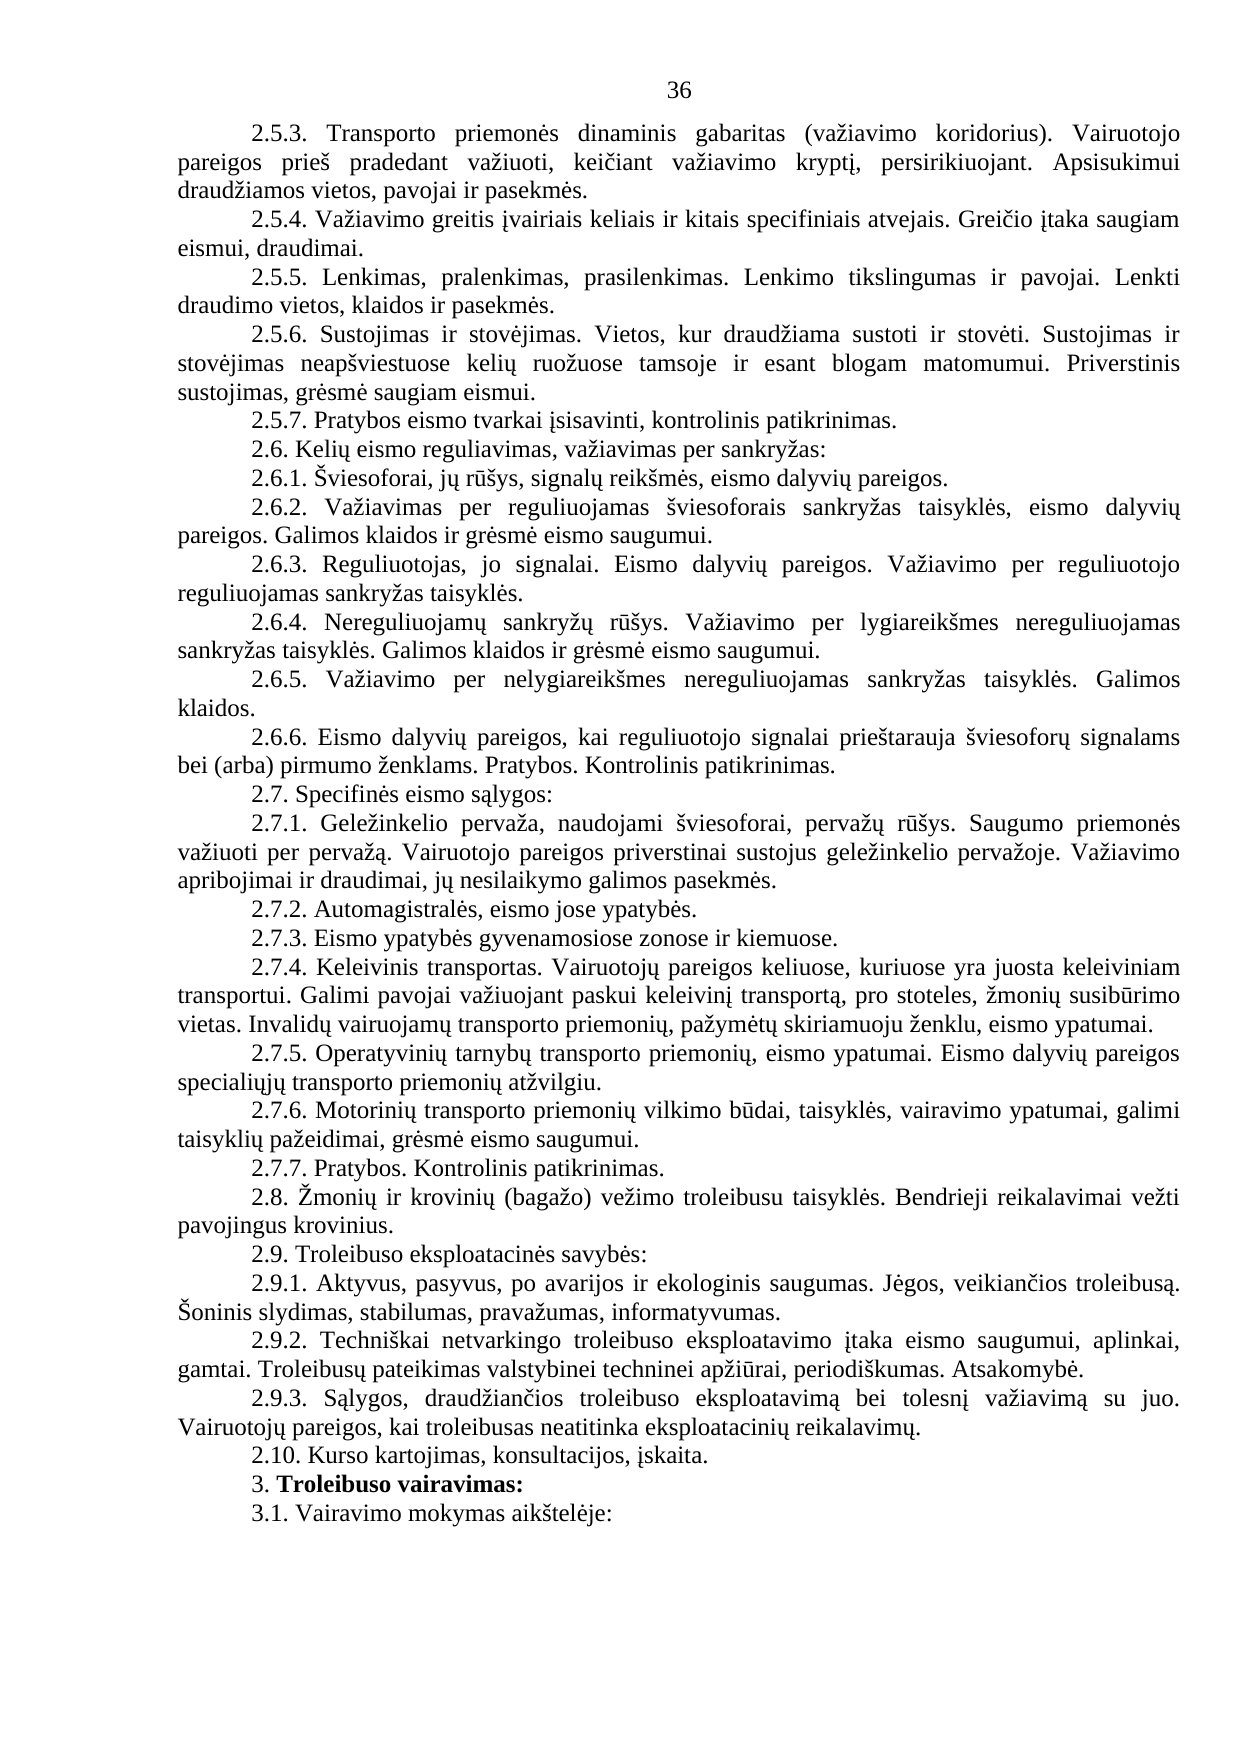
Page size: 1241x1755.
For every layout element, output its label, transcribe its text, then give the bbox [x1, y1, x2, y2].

text 3.1. Vairavimo mokymas aikštelėje: [177, 1498, 1181, 1527]
text 2.7.3. Eismo ypatybės gyvenamosiose zonose ir kiemuose. [177, 923, 1181, 952]
text 2.7.1. Geležinkelio pervaža, naudojami šviesoforai, pervažų rūšys. Saugumo priemonės važiuoti per pervažą. Vairuotojo pareigos priverstinai sustojus geležinkelio pervažoje. Važiavimo apribojimai ir draudimai, jų nesilaikymo galimos pasekmės. [177, 808, 1181, 894]
text 2.6.6. Eismo dalyvių pareigos, kai reguliuotojo signalai prieštarauja šviesoforų signalams bei (arba) pirmumo ženklams. Pratybos. Kontrolinis patikrinimas. [177, 722, 1181, 779]
text 2.9.1. Aktyvus, pasyvus, po avarijos ir ekologinis saugumas. Jėgos, veikiančios troleibusą. Šoninis slydimas, stabilumas, pravažumas, informatyvumas. [177, 1268, 1181, 1326]
text 2.10. Kurso kartojimas, konsultacijos, įskaita. [177, 1441, 1181, 1469]
text 2.5.7. Pratybos eismo tvarkai įsisavinti, kontrolinis patikrinimas. [177, 406, 1181, 434]
text 2.7.7. Pratybos. Kontrolinis patikrinimas. [177, 1153, 1181, 1182]
text 2.7. Specifinės eismo sąlygos: [177, 779, 1181, 808]
text 2.5.5. Lenkimas, pralenkimas, prasilenkimas. Lenkimo tikslingumas ir pavojai. Lenkti draudimo vietos, klaidos ir pasekmės. [177, 262, 1181, 319]
text 2.6.5. Važiavimo per nelygiareikšmes nereguliuojamas sankryžas taisyklės. Galimos klaidos. [177, 664, 1181, 722]
text 2.8. Žmonių ir krovinių (bagažo) vežimo troleibusu taisyklės. Bendrieji reikalavimai vežti pavojingus krovinius. [177, 1182, 1181, 1239]
text 2.5.4. Važiavimo greitis įvairiais keliais ir kitais specifiniais atvejais. Greičio įtaka saugiam eismui, draudimai. [177, 204, 1181, 262]
text 2.9.2. Techniškai netvarkingo troleibuso eksploatavimo įtaka eismo saugumui, aplinkai, gamtai. Troleibusų pateikimas valstybinei techninei apžiūrai, periodiškumas. Atsakomybė. [177, 1326, 1181, 1383]
text 2.7.2. Automagistralės, eismo jose ypatybės. [177, 894, 1181, 923]
text 2.9. Troleibuso eksploatacinės savybės: [177, 1239, 1181, 1268]
text 2.7.6. Motorinių transporto priemonių vilkimo būdai, taisyklės, vairavimo ypatumai, galimi taisyklių pažeidimai, grėsmė eismo saugumui. [177, 1096, 1181, 1153]
text 2.6.1. Šviesoforai, jų rūšys, signalų reikšmės, eismo dalyvių pareigos. [177, 463, 1181, 492]
text 2.6.4. Nereguliuojamų sankryžų rūšys. Važiavimo per lygiareikšmes nereguliuojamas sankryžas taisyklės. Galimos klaidos ir grėsmė eismo saugumui. [177, 607, 1181, 664]
text 2.5.3. Transporto priemonės dinaminis gabaritas (važiavimo koridorius). Vairuotojo pareigos prieš pradedant važiuoti, keičiant važiavimo kryptį, persirikiuojant. Apsisukimui draudžiamos vietos, pavojai ir pasekmės. [177, 118, 1181, 204]
text 2.7.4. Keleivinis transportas. Vairuotojų pareigos keliuose, kuriuose yra juosta keleiviniam transportui. Galimi pavojai važiuojant paskui keleivinį transportą, pro stoteles, žmonių susibūrimo vietas. Invalidų vairuojamų transporto priemonių, pažymėtų skiriamuoju ženklu, eismo ypatumai. [177, 952, 1181, 1038]
text 2.6. Kelių eismo reguliavimas, važiavimas per sankryžas: [177, 434, 1181, 463]
text 2.5.6. Sustojimas ir stovėjimas. Vietos, kur draudžiama sustoti ir stovėti. Sustojimas ir stovėjimas neapšviestuose kelių ruožuose tamsoje ir esant blogam matomumui. Priverstinis sustojimas, grėsmė saugiam eismui. [177, 319, 1181, 406]
text 2.7.5. Operatyvinių tarnybų transporto priemonių, eismo ypatumai. Eismo dalyvių pareigos specialiųjų transporto priemonių atžvilgiu. [177, 1038, 1181, 1096]
text 2.6.2. Važiavimas per reguliuojamas šviesoforais sankryžas taisyklės, eismo dalyvių pareigos. Galimos klaidos ir grėsmė eismo saugumui. [177, 492, 1181, 549]
text 3. Troleibuso vairavimas: [177, 1469, 1181, 1498]
text 2.9.3. Sąlygos, draudžiančios troleibuso eksploatavimą bei tolesnį važiavimą su juo. Vairuotojų pareigos, kai troleibusas neatitinka eksploatacinių reikalavimų. [177, 1383, 1181, 1441]
text 2.6.3. Reguliuotojas, jo signalai. Eismo dalyvių pareigos. Važiavimo per reguliuotojo reguliuojamas sankryžas taisyklės. [177, 549, 1181, 607]
